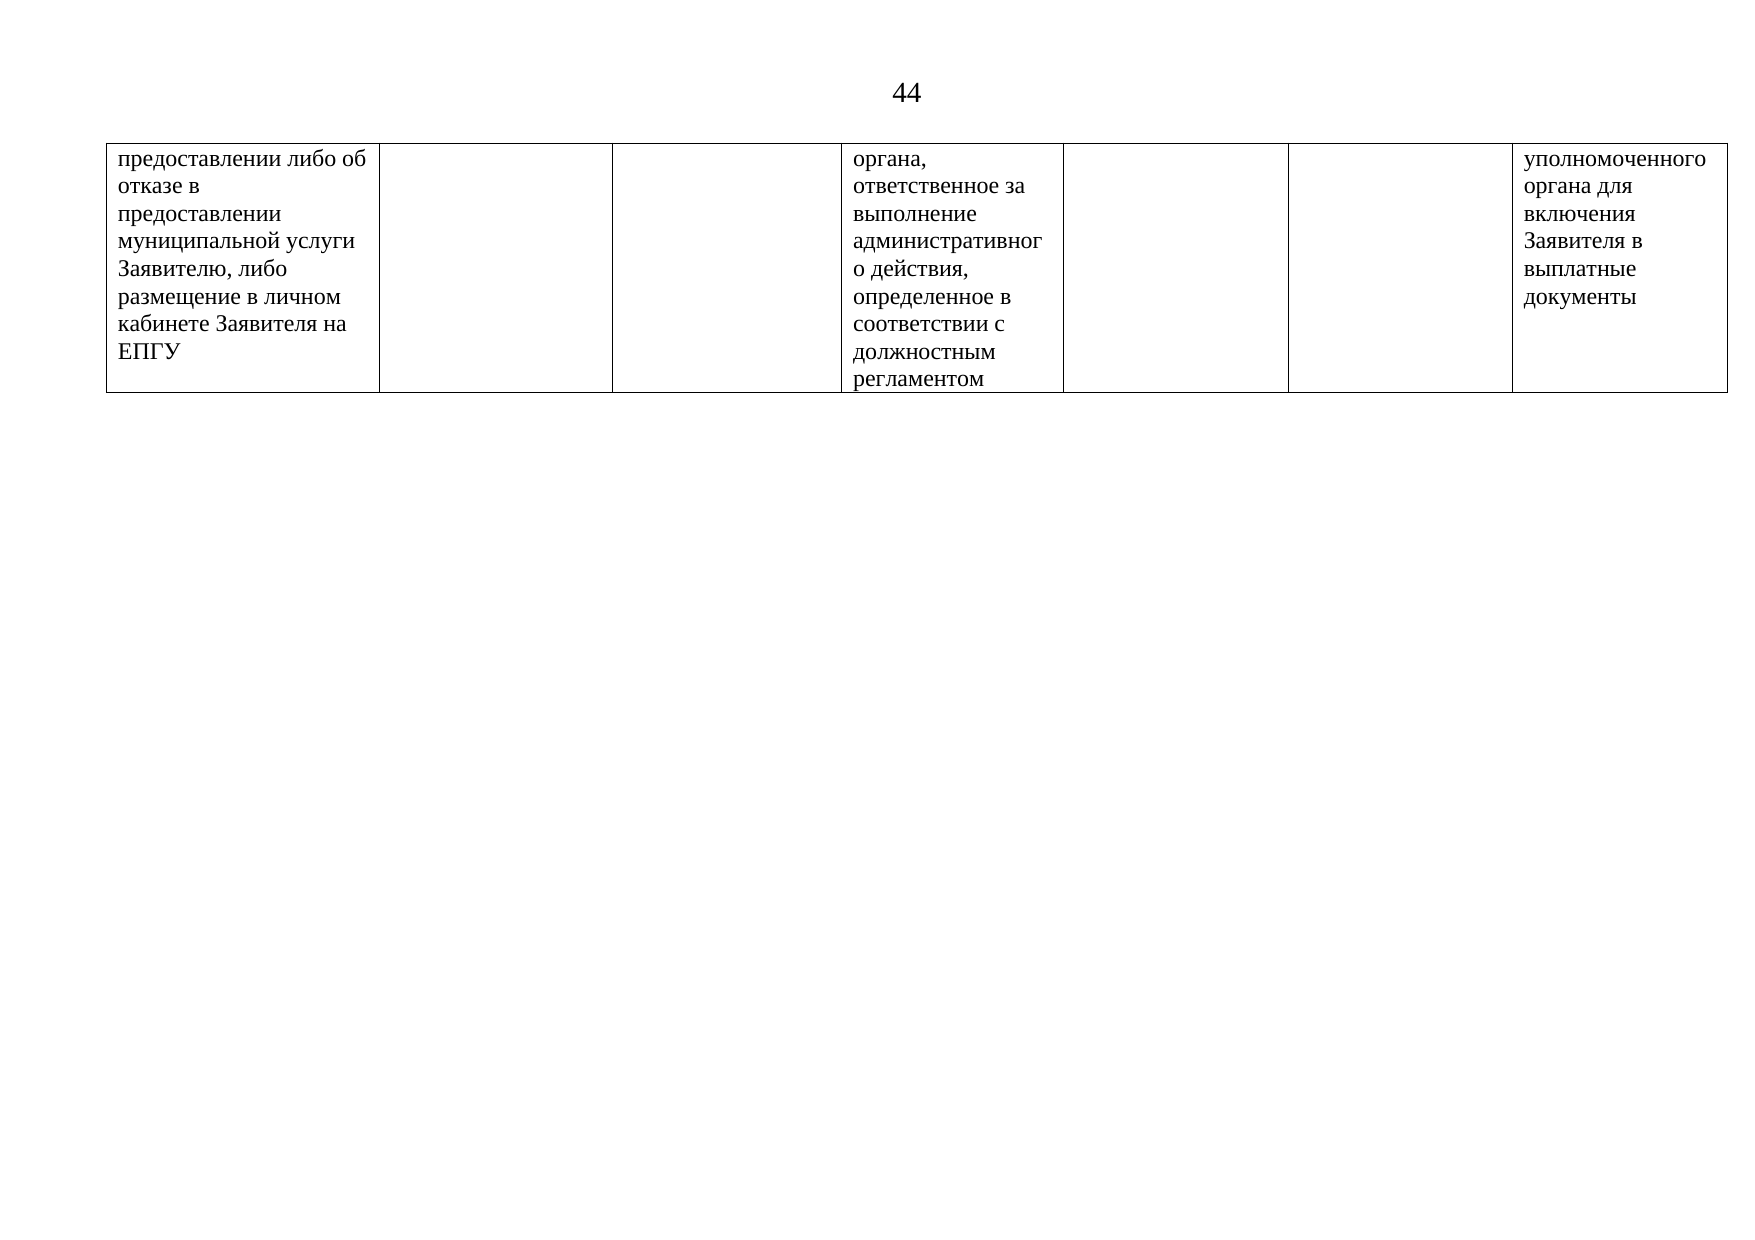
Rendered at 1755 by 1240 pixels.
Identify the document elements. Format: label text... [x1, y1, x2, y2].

table_cell [1289, 144, 1512, 392]
table_cell [380, 144, 612, 392]
table_cell уполномоченного органа для включения Заявителя в выплатные документы [1513, 144, 1727, 392]
table_cell [613, 144, 841, 392]
table_cell предоставлении либо об отказе в предоставлении муниципальной услуги Заявителю, либо размещение в личном кабинете Заявителя на ЕПГУ [107, 144, 379, 392]
table_cell [1064, 144, 1288, 392]
table_cell органа, ответственное за выполнение административного действия, определенное в соответствии с должностным регламентом [842, 144, 1063, 392]
